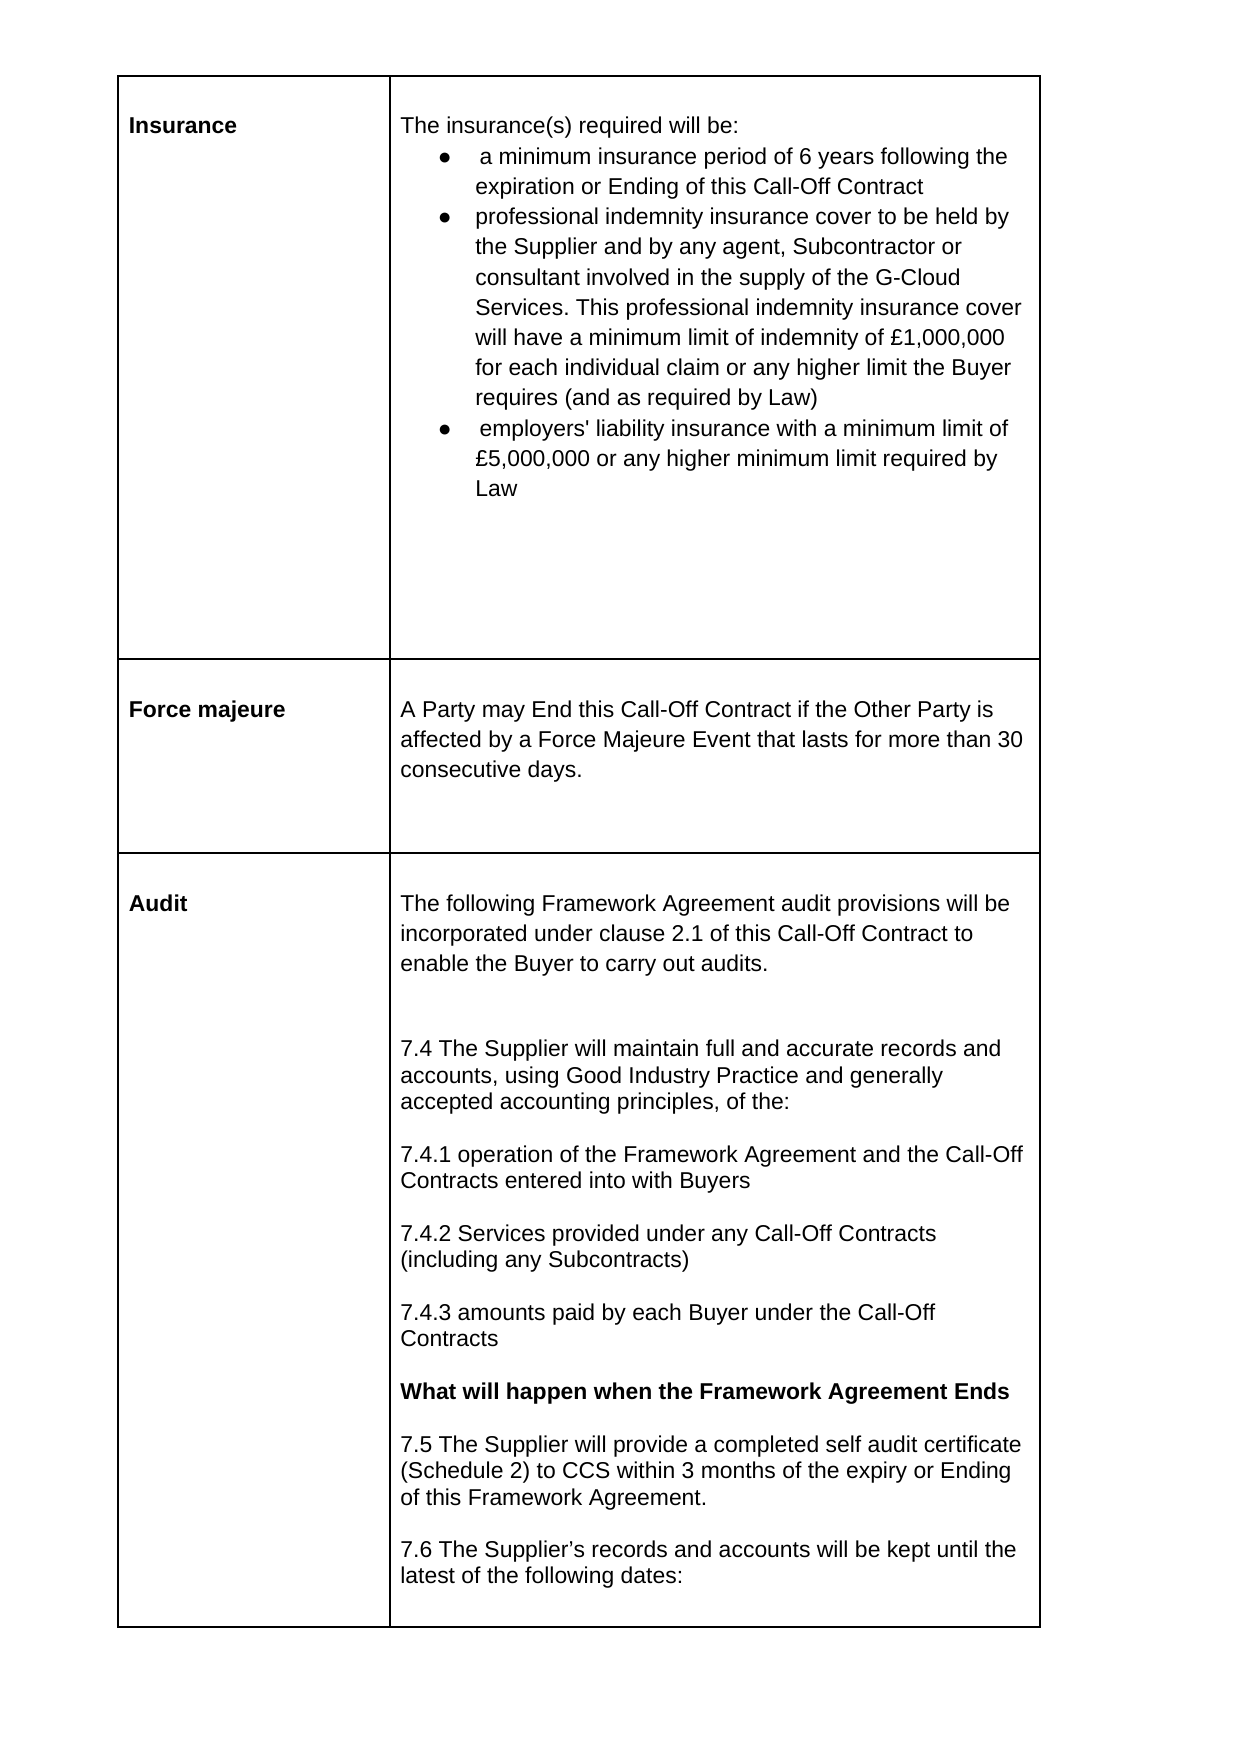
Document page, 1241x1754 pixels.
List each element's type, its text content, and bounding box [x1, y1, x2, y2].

table_cell The following Framework Agreement audit provisions will be incorporated under clause 2.1 of this Call-Off Contract to enable the Buyer to carry out audits. 7.4 The Supplier will maintain full and accurate records and accounts, using Good Industry Practice and generally accepted accounting principles, of the: 7.4.1 operation of the Framework Agreement and the Call-Off Contracts entered into with Buyers 7.4.2 Services provided under any Call-Off Contracts (including any Subcontracts) 7.4.3 amounts paid by each Buyer under the Call-Off Contracts What will happen when the Framework Agreement Ends 7.5 The Supplier will provide a completed self audit certificate (Schedule 2) to CCS within 3 months of the expiry or Ending of this Framework Agreement. 7.6 The Supplier’s records and accounts will be kept until the latest of the following dates: [391, 854, 1039, 1626]
table_cell [1041, 658, 1045, 852]
table_cell A Party may End this Call-Off Contract if the Other Party is affected by a Force Majeure Event that lasts for more than 30 consecutive days. [391, 660, 1039, 852]
table_cell Audit [119, 854, 389, 1626]
table_cell Force majeure [119, 660, 389, 852]
table_cell Insurance [119, 77, 389, 658]
table_cell [1041, 852, 1045, 1626]
table_cell The insurance(s) required will be: a minimum insurance period of 6 years following the expiration or Ending of this Call-Off Contract professional indemnity insurance cover to be held by the Supplier and by any agent, Subcontractor or consultant involved in the supply of the G-Cloud Services. This professional indemnity insurance cover will have a minimum limit of indemnity of £1,000,000 for each individual claim or any higher limit the Buyer requires (and as required by Law) employers' liability insurance with a minimum limit of £5,000,000 or any higher minimum limit required by Law [391, 77, 1039, 658]
table_cell [1041, 75, 1045, 658]
